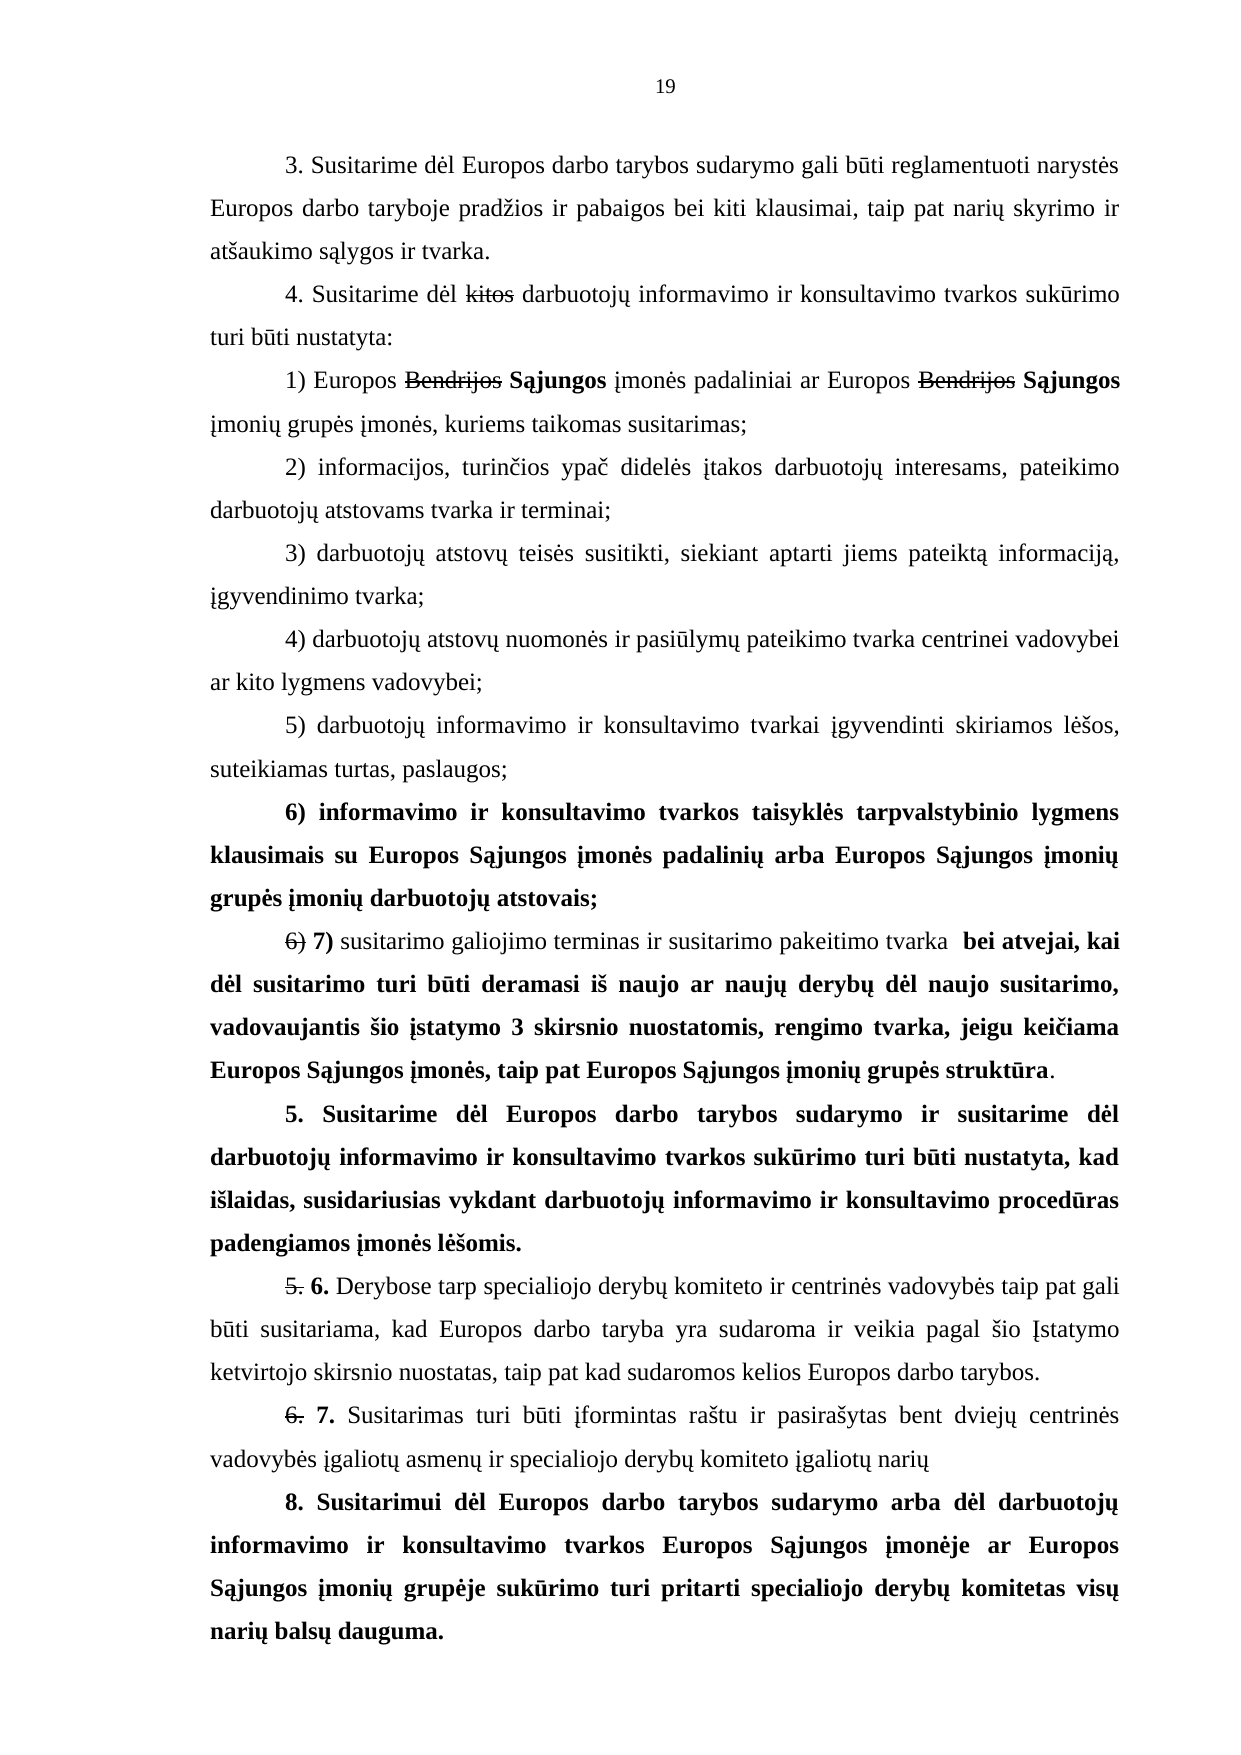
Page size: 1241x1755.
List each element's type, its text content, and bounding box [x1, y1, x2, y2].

text 5) darbuotojų informavimo ir konsultavimo tvarkai įgyvendinti skiriamos lėšos, suteikiamas turtas, paslaugos; [210, 711, 1120, 782]
text 4. Susitarime dėl kitos darbuotojų informavimo ir konsultavimo tvarkos sukūrimo turi būti nustatyta: [210, 279, 1120, 351]
text 2) informacijos, turinčios ypač didelės įtakos darbuotojų interesams, pateikimo darbuotojų atstovams tvarka ir terminai; [210, 452, 1120, 524]
text 5. Susitarime dėl Europos darbo tarybos sudarymo ir susitarime dėl darbuotojų informavimo ir konsultavimo tvarkos sukūrimo turi būti nustatyta, kad išlaidas, susidariusias vykdant darbuotojų informavimo ir konsultavimo procedūras padengiamos įmonės lėšomis. [210, 1099, 1120, 1257]
text 3. Susitarime dėl Europos darbo tarybos sudarymo gali būti reglamentuoti narystės Europos darbo taryboje pradžios ir pabaigos bei kiti klausimai, taip pat narių skyrimo ir atšaukimo sąlygos ir tvarka. [210, 150, 1120, 265]
text 3) darbuotojų atstovų teisės susitikti, siekiant aptarti jiems pateiktą informaciją, įgyvendinimo tvarka; [210, 538, 1120, 610]
text 1) Europos Bendrijos Sąjungos įmonės padaliniai ar Europos Bendrijos Sąjungos įmonių grupės įmonės, kuriems taikomas susitarimas; [210, 366, 1120, 437]
text 8. Susitarimui dėl Europos darbo tarybos sudarymo arba dėl darbuotojų informavimo ir konsultavimo tvarkos Europos Sąjungos įmonėje ar Europos Sąjungos įmonių grupėje sukūrimo turi pritarti specialiojo derybų komitetas visų narių balsų dauguma. [210, 1487, 1120, 1645]
text 5. 6. Derybose tarp specialiojo derybų komiteto ir centrinės vadovybės taip pat gali būti susitariama, kad Europos darbo taryba yra sudaroma ir veikia pagal šio Įstatymo ketvirtojo skirsnio nuostatas, taip pat kad sudaromos kelios Europos darbo tarybos. [210, 1271, 1120, 1386]
text 4) darbuotojų atstovų nuomonės ir pasiūlymų pateikimo tvarka centrinei vadovybei ar kito lygmens vadovybei; [210, 624, 1120, 696]
text 6) informavimo ir konsultavimo tvarkos taisyklės tarpvalstybinio lygmens klausimais su Europos Sąjungos įmonės padalinių arba Europos Sąjungos įmonių grupės įmonių darbuotojų atstovais; [210, 797, 1120, 912]
text 6. 7. Susitarimas turi būti įformintas raštu ir pasirašytas bent dviejų centrinės vadovybės įgaliotų asmenų ir specialiojo derybų komiteto įgaliotų narių [210, 1401, 1120, 1472]
text 6) 7) susitarimo galiojimo terminas ir susitarimo pakeitimo tvarka bei atvejai, kai dėl susitarimo turi būti deramasi iš naujo ar naujų derybų dėl naujo susitarimo, vadovaujantis šio įstatymo 3 skirsnio nuostatomis, rengimo tvarka, jeigu keičiama Europos Sąjungos įmonės, taip pat Europos Sąjungos įmonių grupės struktūra. [210, 926, 1120, 1084]
